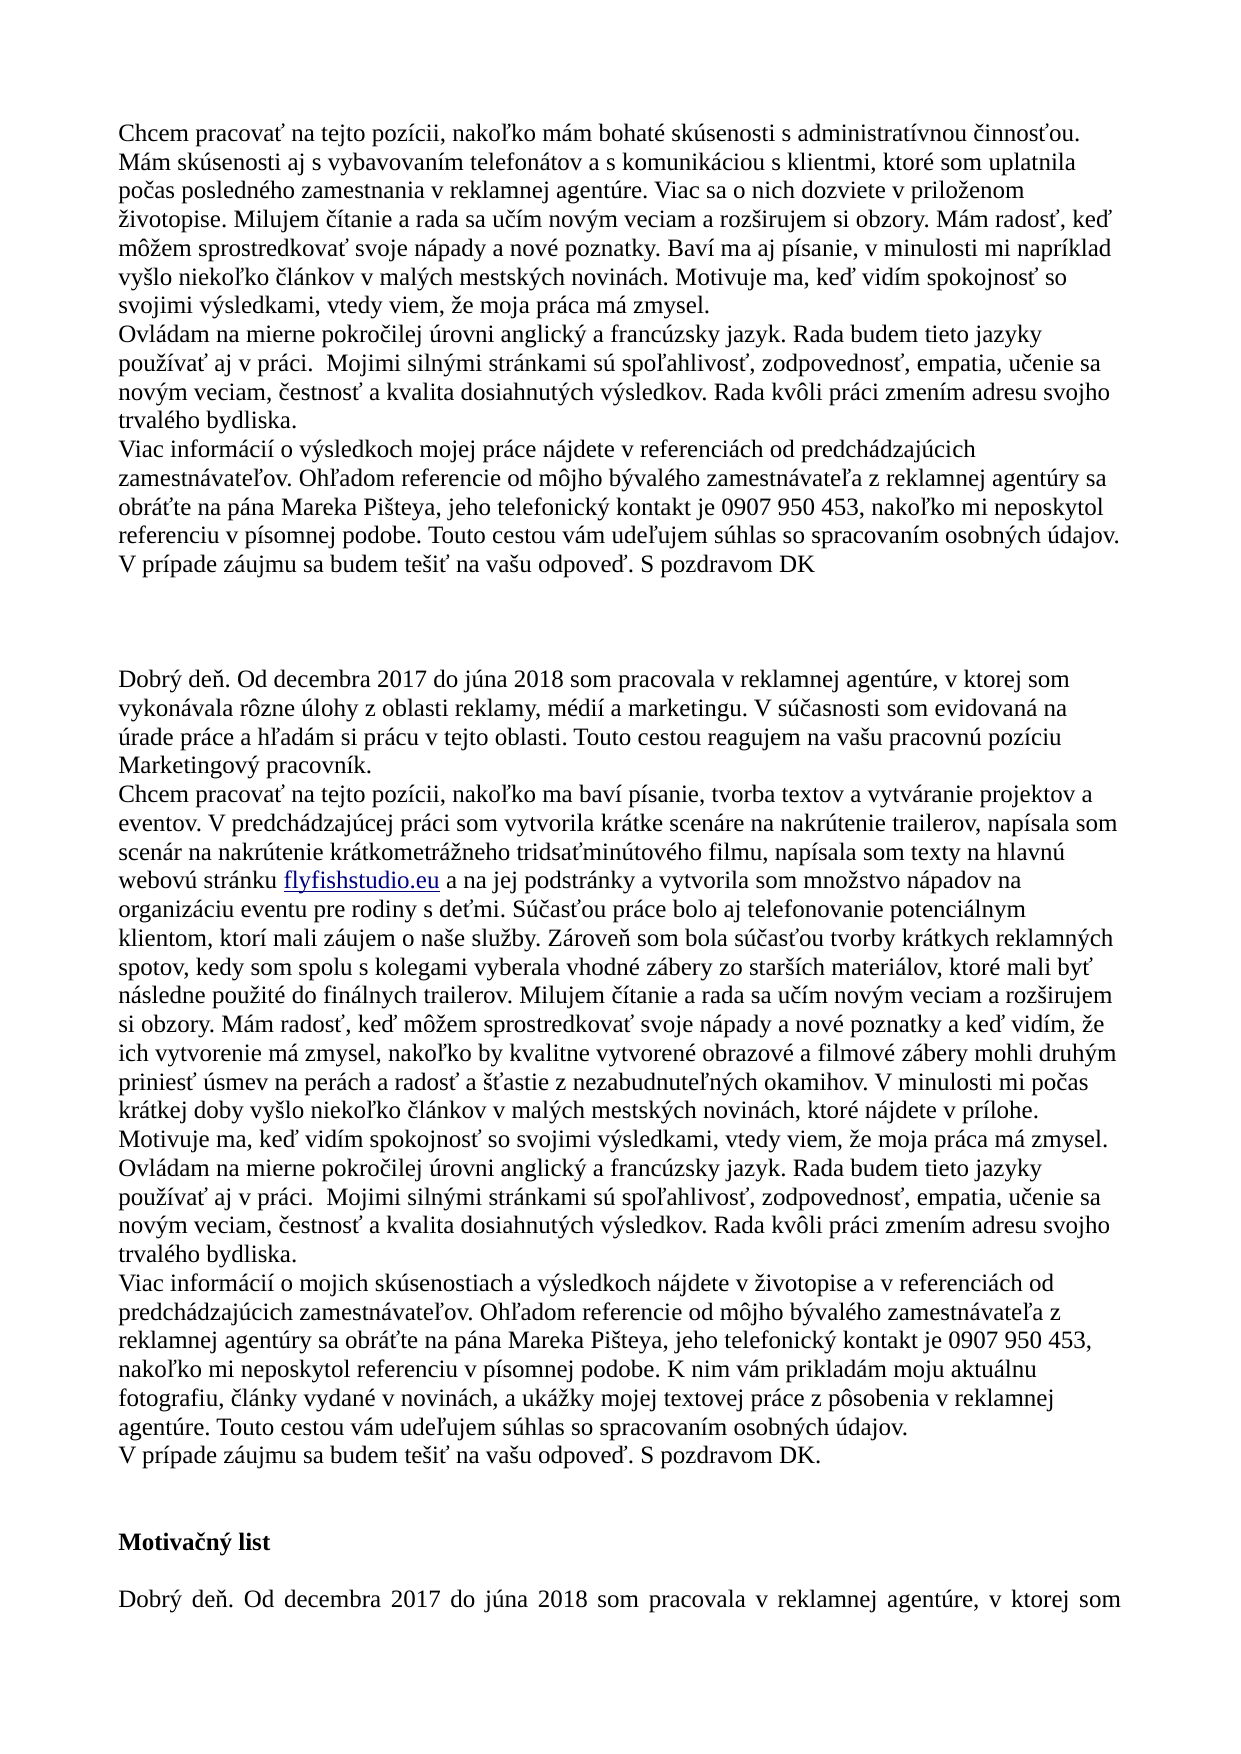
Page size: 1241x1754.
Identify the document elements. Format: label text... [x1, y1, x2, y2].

text Dobrý deň. Od decembra 2017 do júna 2018 som pracovala v reklamnej agentúre, v ktorej som vykonávala rôzne úlohy z oblasti reklamy, médií a marketingu. V súčasnosti som evidovaná na úrade práce a hľadám si prácu v tejto oblasti. Touto cestou reagujem na vašu pracovnú pozíciu Marketingový pracovník. Chcem pracovať na tejto pozícii, nakoľko ma baví písanie, tvorba textov a vytváranie projektov a eventov. V predchádzajúcej práci som vytvorila krátke scenáre na nakrútenie trailerov, napísala som scenár na nakrútenie krátkometrážneho tridsaťminútového filmu, napísala som texty na hlavnú webovú stránku flyfishstudio.eu a na jej podstránky a vytvorila som množstvo nápadov na organizáciu eventu pre rodiny s deťmi. Súčasťou práce bolo aj telefonovanie potenciálnym klientom, ktorí mali záujem o naše služby. Zároveň som bola súčasťou tvorby krátkych reklamných spotov, kedy som spolu s kolegami vyberala vhodné zábery zo starších materiálov, ktoré mali byť následne použité do finálnych trailerov. Milujem čítanie a rada sa učím novým veciam a rozširujem si obzory. Mám radosť, keď môžem sprostredkovať svoje nápady a nové poznatky a keď vidím, že ich vytvorenie má zmysel, nakoľko by kvalitne vytvorené obrazové a filmové zábery mohli druhým priniesť úsmev na perách a radosť a šťastie z nezabudnuteľných okamihov. V minulosti mi počas krátkej doby vyšlo niekoľko článkov v malých mestských novinách, ktoré nájdete v prílohe. Motivuje ma, keď vidím spokojnosť so svojimi výsledkami, vtedy viem, že moja práca má zmysel. Ovládam na mierne pokročilej úrovni anglický a francúzsky jazyk. Rada budem tieto jazyky používať aj v práci. Mojimi silnými stránkami sú spoľahlivosť, zodpovednosť, empatia, učenie sa novým veciam, čestnosť a kvalita dosiahnutých výsledkov. Rada kvôli práci zmením adresu svojho trvalého bydliska. Viac informácií o mojich skúsenostiach a výsledkoch nájdete v životopise a v referenciách od predchádzajúcich zamestnávateľov. Ohľadom referencie od môjho bývalého zamestnávateľa z reklamnej agentúry sa obráťte na pána Mareka Pišteya, jeho telefonický kontakt je 0907 950 453, nakoľko mi neposkytol referenciu v písomnej podobe. K nim vám prikladám moju aktuálnu fotografiu, články vydané v novinách, a ukážky mojej textovej práce z pôsobenia v reklamnej agentúre. Touto cestou vám udeľujem súhlas so spracovaním osobných údajov. V prípade záujmu sa budem tešiť na vašu odpoveď. S pozdravom DK. [118, 664, 1122, 1469]
text Motivačný list [118, 1527, 1122, 1556]
text Dobrý deň. Od decembra 2017 do júna 2018 som pracovala v reklamnej agentúre, v ktorej som [118, 1584, 1122, 1613]
text Chcem pracovať na tejto pozícii, nakoľko mám bohaté skúsenosti s administratívnou činnosťou. Mám skúsenosti aj s vybavovaním telefonátov a s komunikáciou s klientmi, ktoré som uplatnila počas posledného zamestnania v reklamnej agentúre. Viac sa o nich dozviete v priloženom životopise. Milujem čítanie a rada sa učím novým veciam a rozširujem si obzory. Mám radosť, keď môžem sprostredkovať svoje nápady a nové poznatky. Baví ma aj písanie, v minulosti mi napríklad vyšlo niekoľko článkov v malých mestských novinách. Motivuje ma, keď vidím spokojnosť so svojimi výsledkami, vtedy viem, že moja práca má zmysel. Ovládam na mierne pokročilej úrovni anglický a francúzsky jazyk. Rada budem tieto jazyky používať aj v práci. Mojimi silnými stránkami sú spoľahlivosť, zodpovednosť, empatia, učenie sa novým veciam, čestnosť a kvalita dosiahnutých výsledkov. Rada kvôli práci zmením adresu svojho trvalého bydliska. Viac informácií o výsledkoch mojej práce nájdete v referenciách od predchádzajúcich zamestnávateľov. Ohľadom referencie od môjho bývalého zamestnávateľa z reklamnej agentúry sa obráťte na pána Mareka Pišteya, jeho telefonický kontakt je 0907 950 453, nakoľko mi neposkytol referenciu v písomnej podobe. Touto cestou vám udeľujem súhlas so spracovaním osobných údajov. V prípade záujmu sa budem tešiť na vašu odpoveď. S pozdravom DK [118, 118, 1122, 578]
